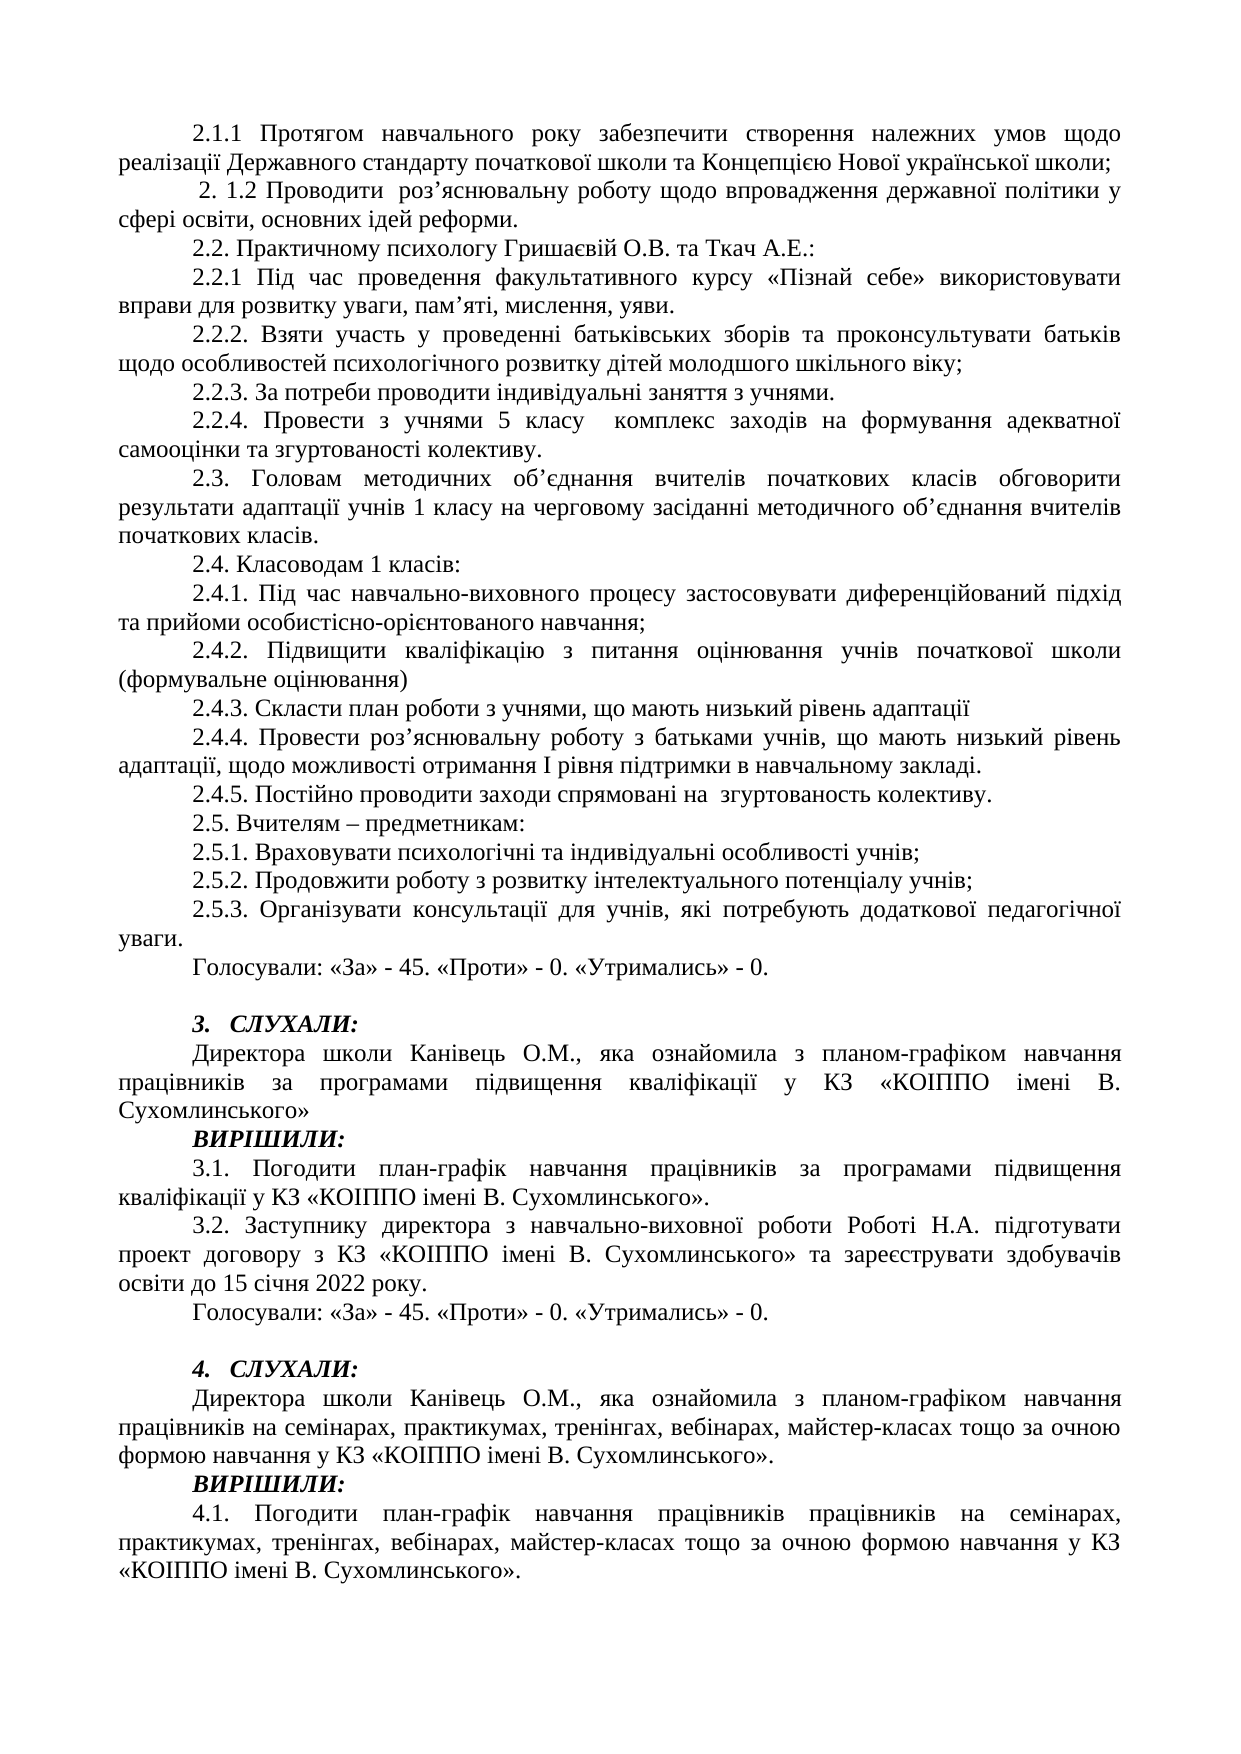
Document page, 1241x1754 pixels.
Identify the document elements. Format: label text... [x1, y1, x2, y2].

text 2.4.4. Провести роз’яснювальну роботу з батьками учнів, що мають низький рівень адаптації, щодо можливості отримання І рівня підтримки в навчальному закладі. [118, 722, 1122, 779]
text 2.2.2. Взяти участь у проведенні батьківських зборів та проконсультувати батьків щодо особливостей психологічного розвитку дітей молодшого шкільного віку; [118, 319, 1122, 377]
list СЛУХАЛИ: [118, 1354, 1122, 1383]
text 2. 1.2 Проводити роз’яснювальну роботу щодо впровадження державної політики у сфері освіти, основних ідей реформи. [118, 176, 1122, 233]
text Голосували: «За» - 45. «Проти» - 0. «Утримались» - 0. [118, 952, 1122, 981]
text 2.3. Головам методичних об’єднання вчителів початкових класів обговорити результати адаптації учнів 1 класу на черговому засіданні методичного об’єднання вчителів початкових класів. [118, 463, 1122, 549]
text 2.5. Вчителям – предметникам: [118, 808, 1122, 837]
text 2.4.5. Постійно проводити заходи спрямовані на згуртованость колективу. [118, 779, 1122, 808]
text ВИРІШИЛИ: [118, 1124, 1122, 1153]
text 2.2.1 Під час проведення факультативного курсу «Пізнай себе» використовувати вправи для розвитку уваги, пам’яті, мислення, уяви. [118, 262, 1122, 319]
text 3.2. Заступнику директора з навчально-виховної роботи Роботі Н.А. підготувати проект договору з КЗ «КОІППО імені В. Сухомлинського» та зареєструвати здобувачів освіти до 15 січня 2022 року. [118, 1211, 1122, 1297]
text 2.5.3. Організувати консультації для учнів, які потребують додаткової педагогічної уваги. [118, 894, 1122, 952]
text 2.4. Класоводам 1 класів: [118, 549, 1122, 578]
text Директора школи Канівець О.М., яка ознайомила з планом-графіком навчання працівників за програмами підвищення кваліфікації у КЗ «КОІППО імені В. Сухомлинського» [118, 1038, 1122, 1124]
text Директора школи Канівець О.М., яка ознайомила з планом-графіком навчання працівників на семінарах, практикумах, тренінгах, вебінарах, майстер-класах тощо за очною формою навчання у КЗ «КОІППО імені В. Сухомлинського». [118, 1383, 1122, 1469]
text 2.2. Практичному психологу Гришаєвій О.В. та Ткач А.Е.: [118, 233, 1122, 262]
text 2.4.1. Під час навчально-виховного процесу застосовувати диференційований підхід та прийоми особистісно-орієнтованого навчання; [118, 578, 1122, 636]
text 3.1. Погодити план-графік навчання працівників за програмами підвищення кваліфікації у КЗ «КОІППО імені В. Сухомлинського». [118, 1153, 1122, 1211]
text Голосували: «За» - 45. «Проти» - 0. «Утримались» - 0. [118, 1297, 1122, 1326]
text 2.2.4. Провести з учнями 5 класу комплекс заходів на формування адекватної самооцінки та згуртованості колективу. [118, 406, 1122, 463]
text 2.1.1 Протягом навчального року забезпечити створення належних умов щодо реалізації Державного стандарту початкової школи та Концепцією Нової української школи; [118, 118, 1122, 176]
text 2.5.2. Продовжити роботу з розвитку інтелектуального потенціалу учнів; [118, 866, 1122, 894]
text 2.4.2. Підвищити кваліфікацію з питання оцінювання учнів початкової школи (формувальне оцінювання) [118, 636, 1122, 693]
text ВИРІШИЛИ: [118, 1469, 1122, 1498]
text 4.1. Погодити план-графік навчання працівників працівників на семінарах, практикумах, тренінгах, вебінарах, майстер-класах тощо за очною формою навчання у КЗ «КОІППО імені В. Сухомлинського». [118, 1498, 1122, 1584]
list СЛУХАЛИ: [118, 1009, 1122, 1038]
text 2.2.3. За потреби проводити індивідуальні заняття з учнями. [118, 377, 1122, 406]
text 2.5.1. Враховувати психологічні та індивідуальні особливості учнів; [118, 837, 1122, 866]
text 2.4.3. Скласти план роботи з учнями, що мають низький рівень адаптації [118, 693, 1122, 722]
